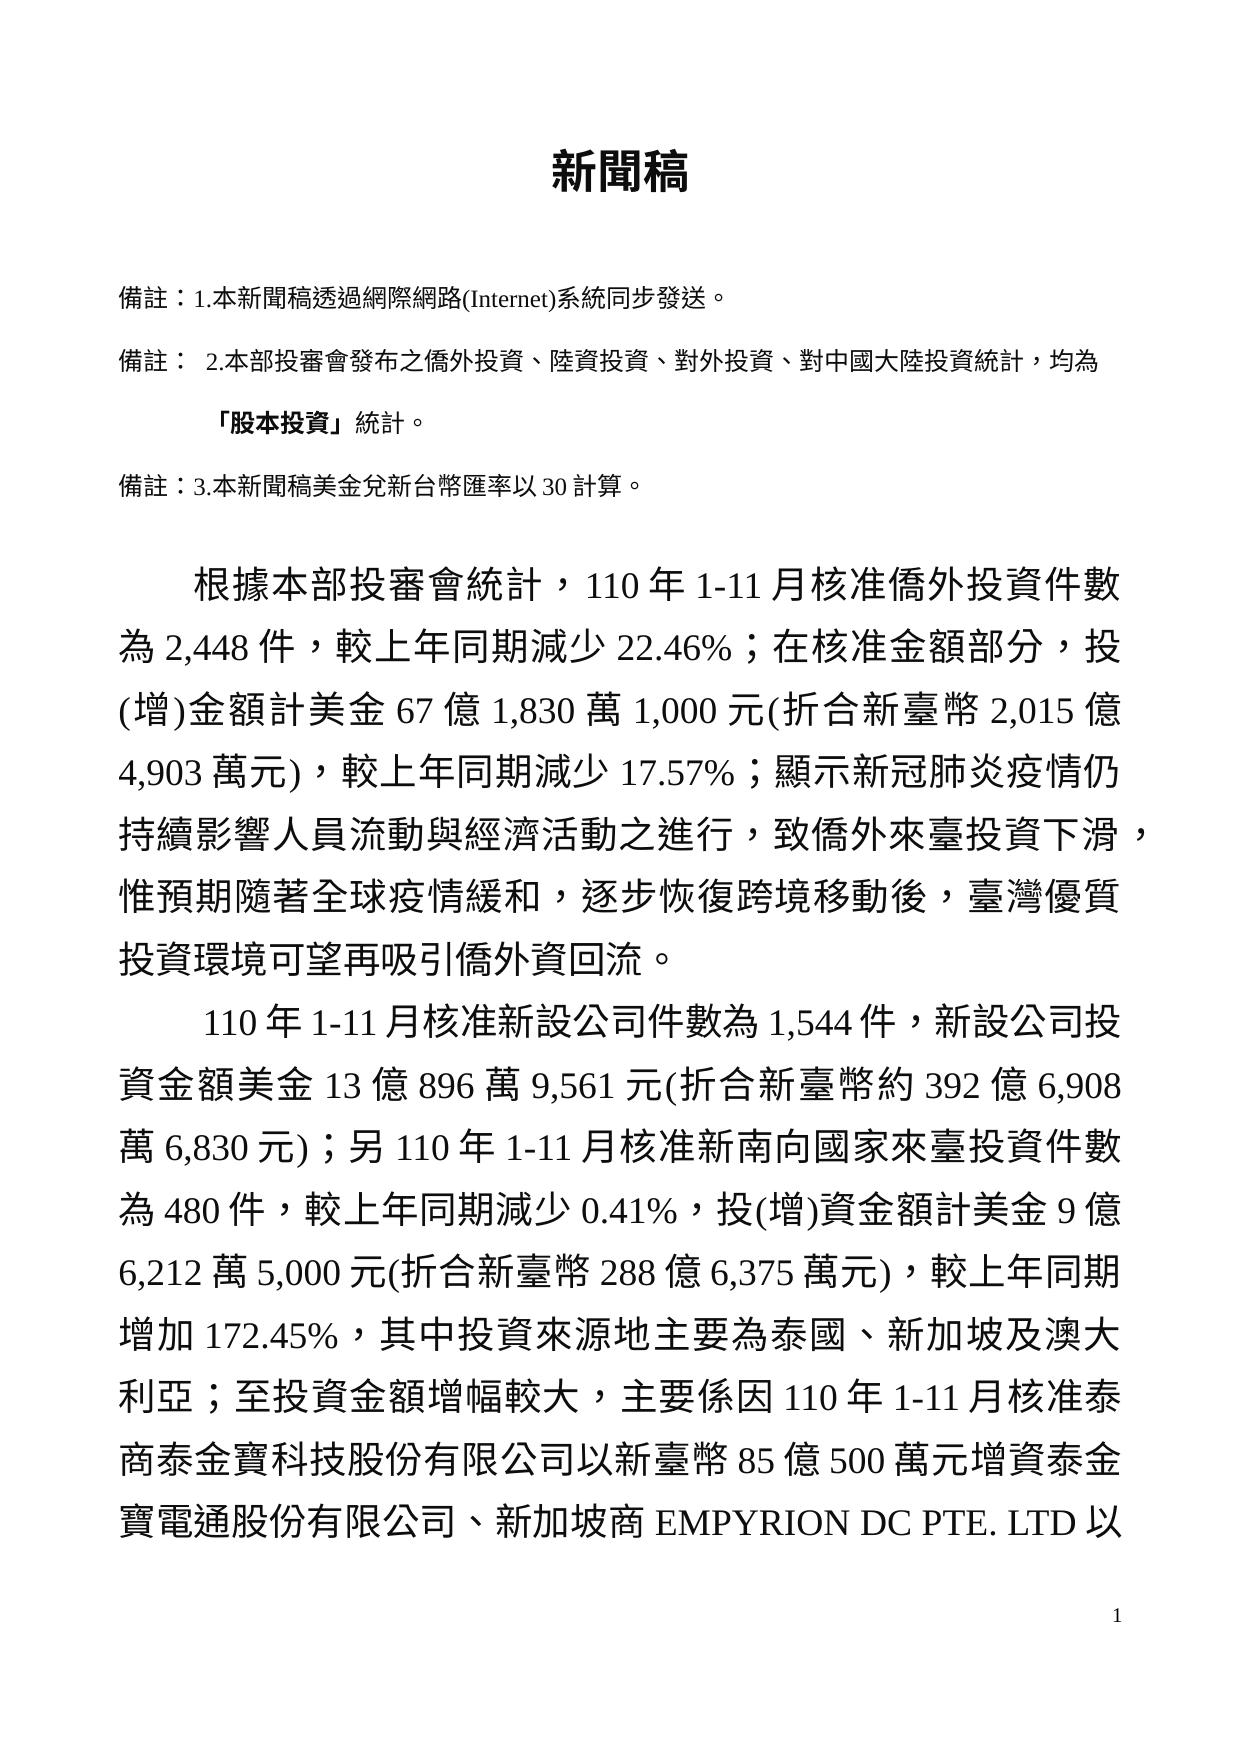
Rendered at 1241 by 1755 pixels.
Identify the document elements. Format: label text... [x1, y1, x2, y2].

text 新聞稿 [118, 96, 1122, 221]
text 備註：3.本新聞稿美金兌新台幣匯率以30計算。 [118, 443, 1122, 505]
text 備註： 2.本部投審會發布之僑外投資、陸資投資、對外投資、對中國大陸投資統計，均為「股本投資」統計。 [118, 318, 1122, 443]
text 110年1-11月核准新設公司件數為1,544件，新設公司投資金額美金13億896萬9,561元(折合新臺幣約392億6,908萬6,830元)；另110年1-11月核准新南向國家來臺投資件數為480件，較上年同期減少0.41%，投(增)資金額計美金9億6,212萬5,000元(折合新臺幣288億6,375萬元)，較上年同期增加172.45%，其中投資來源地主要為泰國、新加坡及澳大利亞；至投資金額增幅較大，主要係因110年1-11月核准泰商泰金寶科技股份有限公司以新臺幣85億500萬元增資泰金寶電通股份有限公司、新加坡商EMPYRION DC PTE. LTD以 [118, 977, 1122, 1540]
text 根據本部投審會統計，110年1-11月核准僑外投資件數為2,448件，較上年同期減少22.46%；在核准金額部分，投(增)金額計美金67億1,830萬1,000元(折合新臺幣2,015億4,903萬元)，較上年同期減少17.57%；顯示新冠肺炎疫情仍持續影響人員流動與經濟活動之進行，致僑外來臺投資下滑，惟預期隨著全球疫情緩和，逐步恢復跨境移動後，臺灣優質投資環境可望再吸引僑外資回流。 [118, 540, 1122, 977]
text 備註：1.本新聞稿透過網際網路(Internet)系統同步發送。 [118, 255, 1122, 318]
